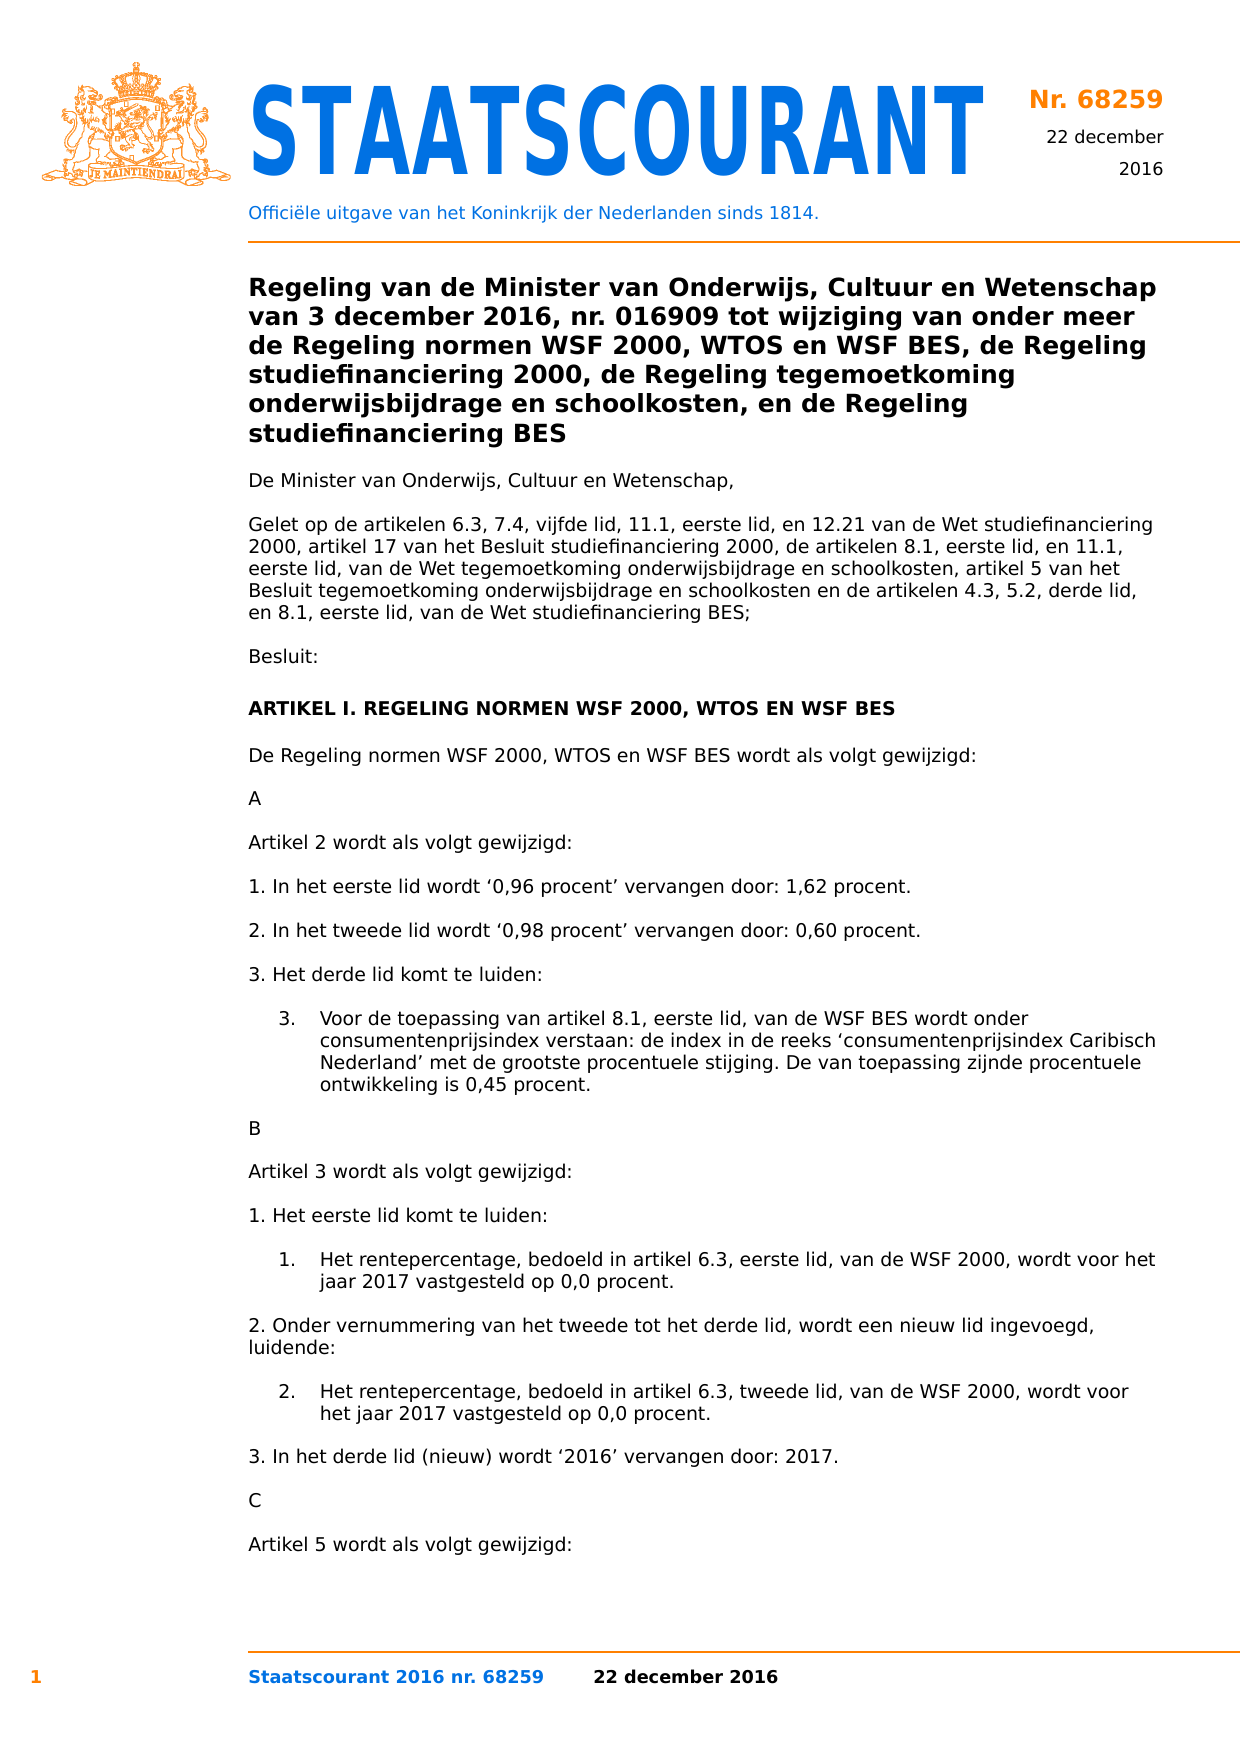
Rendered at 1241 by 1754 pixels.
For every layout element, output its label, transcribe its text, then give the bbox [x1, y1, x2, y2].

table_cell 22 december [998, 121, 1240, 153]
text 2. Het rentepercentage, bedoeld in artikel 6.3, tweede lid, van de WSF 2000, wordt voor het jaar 2017 vastgesteld op 0,0 procent. [278, 1381, 1163, 1424]
text 3. Het derde lid komt te luiden: [248, 964, 1163, 986]
text De Minister van Onderwijs, Cultuur en Wetenschap, [248, 470, 1163, 492]
text Gelet op de artikelen 6.3, 7.4, vijfde lid, 11.1, eerste lid, en 12.21 van de Wet studiefinanciering 2000, artikel 17 van het Besluit studiefinanciering 2000, de artikelen 8.1, eerste lid, en 11.1, eerste lid, van de Wet tegemoetkoming onderwijsbijdrage en schoolkosten, artikel 5 van het Besluit tegemoetkoming onderwijsbijdrage en schoolkosten en de artikelen 4.3, 5.2, derde lid, en 8.1, eerste lid, van de Wet studiefinanciering BES; [248, 514, 1163, 624]
picture [41, 62, 231, 186]
text B [248, 1117, 1163, 1139]
text Besluit: [248, 646, 1163, 667]
text Artikel 5 wordt als volgt gewijzigd: [248, 1534, 1163, 1556]
text 2. Onder vernummering van het tweede tot het derde lid, wordt een nieuw lid ingevoegd, luidende: [248, 1315, 1163, 1359]
table_cell 2016 [998, 153, 1240, 203]
text A [248, 788, 1163, 810]
text 1. In het eerste lid wordt ‘0,96 procent’ vervangen door: 1,62 procent. [248, 876, 1163, 898]
text 3. Voor de toepassing van artikel 8.1, eerste lid, van de WSF BES wordt onder consumentenprijsindex verstaan: de index in de reeks ‘consumentenprijsindex Caribisch Nederland’ met de grootste procentuele stijging. De van toepassing zijnde procentuele ontwikkeling is 0,45 procent. [278, 1008, 1163, 1096]
table_cell Officiële uitgave van het Koninkrijk der Nederlanden sinds 1814. [248, 203, 1240, 241]
text 2. In het tweede lid wordt ‘0,98 procent’ vervangen door: 0,60 procent. [248, 920, 1163, 942]
subtitle ARTIKEL I. REGELING NORMEN WSF 2000, WTOS EN WSF BES [248, 697, 1163, 719]
table_header Nr. 68259 [998, 62, 1240, 121]
subtitle Regeling van de Minister van Onderwijs, Cultuur en Wetenschap van 3 december 2016, nr. 016909 tot wijziging van onder meer de Regeling normen WSF 2000, WTOS en WSF BES, de Regeling studiefinanciering 2000, de Regeling tegemoetkoming onderwijsbijdrage en schoolkosten, en de Regeling studiefinanciering BES [248, 273, 1163, 448]
text 1. Het eerste lid komt te luiden: [248, 1205, 1163, 1227]
text 3. In het derde lid (nieuw) wordt ‘2016’ vervangen door: 2017. [248, 1446, 1163, 1468]
text C [248, 1490, 1163, 1512]
text Artikel 2 wordt als volgt gewijzigd: [248, 832, 1163, 854]
table_header [25, 62, 248, 241]
text Artikel 3 wordt als volgt gewijzigd: [248, 1161, 1163, 1183]
text De Regeling normen WSF 2000, WTOS en WSF BES wordt als volgt gewijzigd: [248, 744, 1163, 766]
table_header STAATSCOURANT [248, 62, 998, 203]
text 1. Het rentepercentage, bedoeld in artikel 6.3, eerste lid, van de WSF 2000, wordt voor het jaar 2017 vastgesteld op 0,0 procent. [278, 1249, 1163, 1293]
